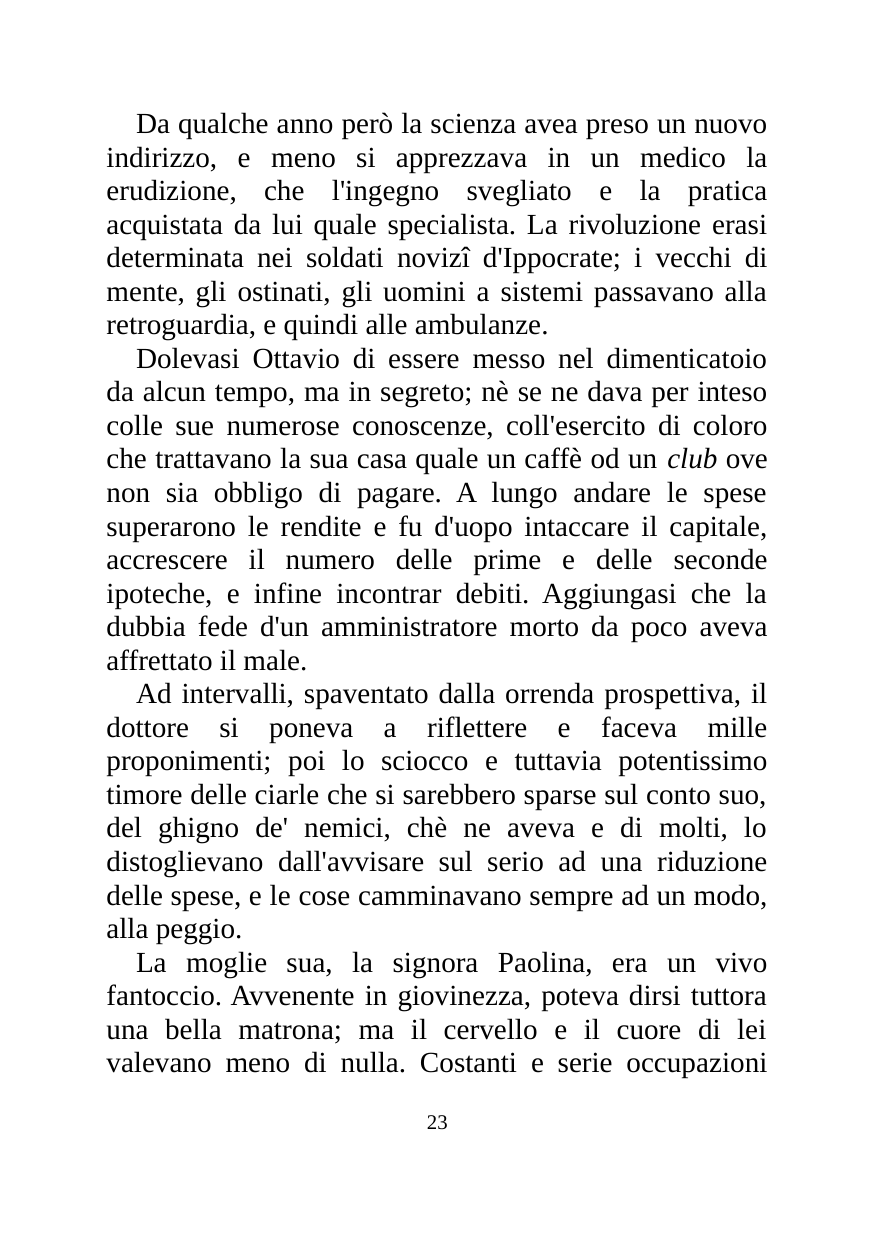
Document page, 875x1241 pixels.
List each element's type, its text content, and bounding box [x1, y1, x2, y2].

text La moglie sua, la signora Paolina, era un vivo fantoccio. Avvenente in giovinezza, poteva dirsi tuttora una bella matrona; ma il cervello e il cuore di lei valevano meno di nulla. Costanti e serie occupazioni [106, 945, 768, 1079]
text Dolevasi Ottavio di essere messo nel dimenticatoio da alcun tempo, ma in segreto; nè se ne dava per inteso colle sue numerose conoscenze, coll'esercito di coloro che trattavano la sua casa quale un caffè od un club ove non sia obbligo di pagare. A lungo andare le spese superarono le rendite e fu d'uopo intaccare il capitale, accrescere il numero delle prime e delle seconde ipoteche, e infine incontrar debiti. Aggiungasi che la dubbia fede d'un amministratore morto da poco aveva affrettato il male. [106, 341, 768, 676]
text Da qualche anno però la scienza avea preso un nuovo indirizzo, e meno si apprezzava in un medico la erudizione, che l'ingegno svegliato e la pratica acquistata da lui quale specialista. La rivoluzione erasi determinata nei soldati novizî d'Ippocrate; i vecchi di mente, gli ostinati, gli uomini a sistemi passavano alla retroguardia, e quindi alle ambulanze. [106, 106, 768, 341]
text Ad intervalli, spaventato dalla orrenda prospettiva, il dottore si poneva a riflettere e faceva mille proponimenti; poi lo sciocco e tuttavia potentissimo timore delle ciarle che si sarebbero sparse sul conto suo, del ghigno de' nemici, chè ne aveva e di molti, lo distoglievano dall'avvisare sul serio ad una riduzione delle spese, e le cose camminavano sempre ad un modo, alla peggio. [106, 676, 768, 945]
